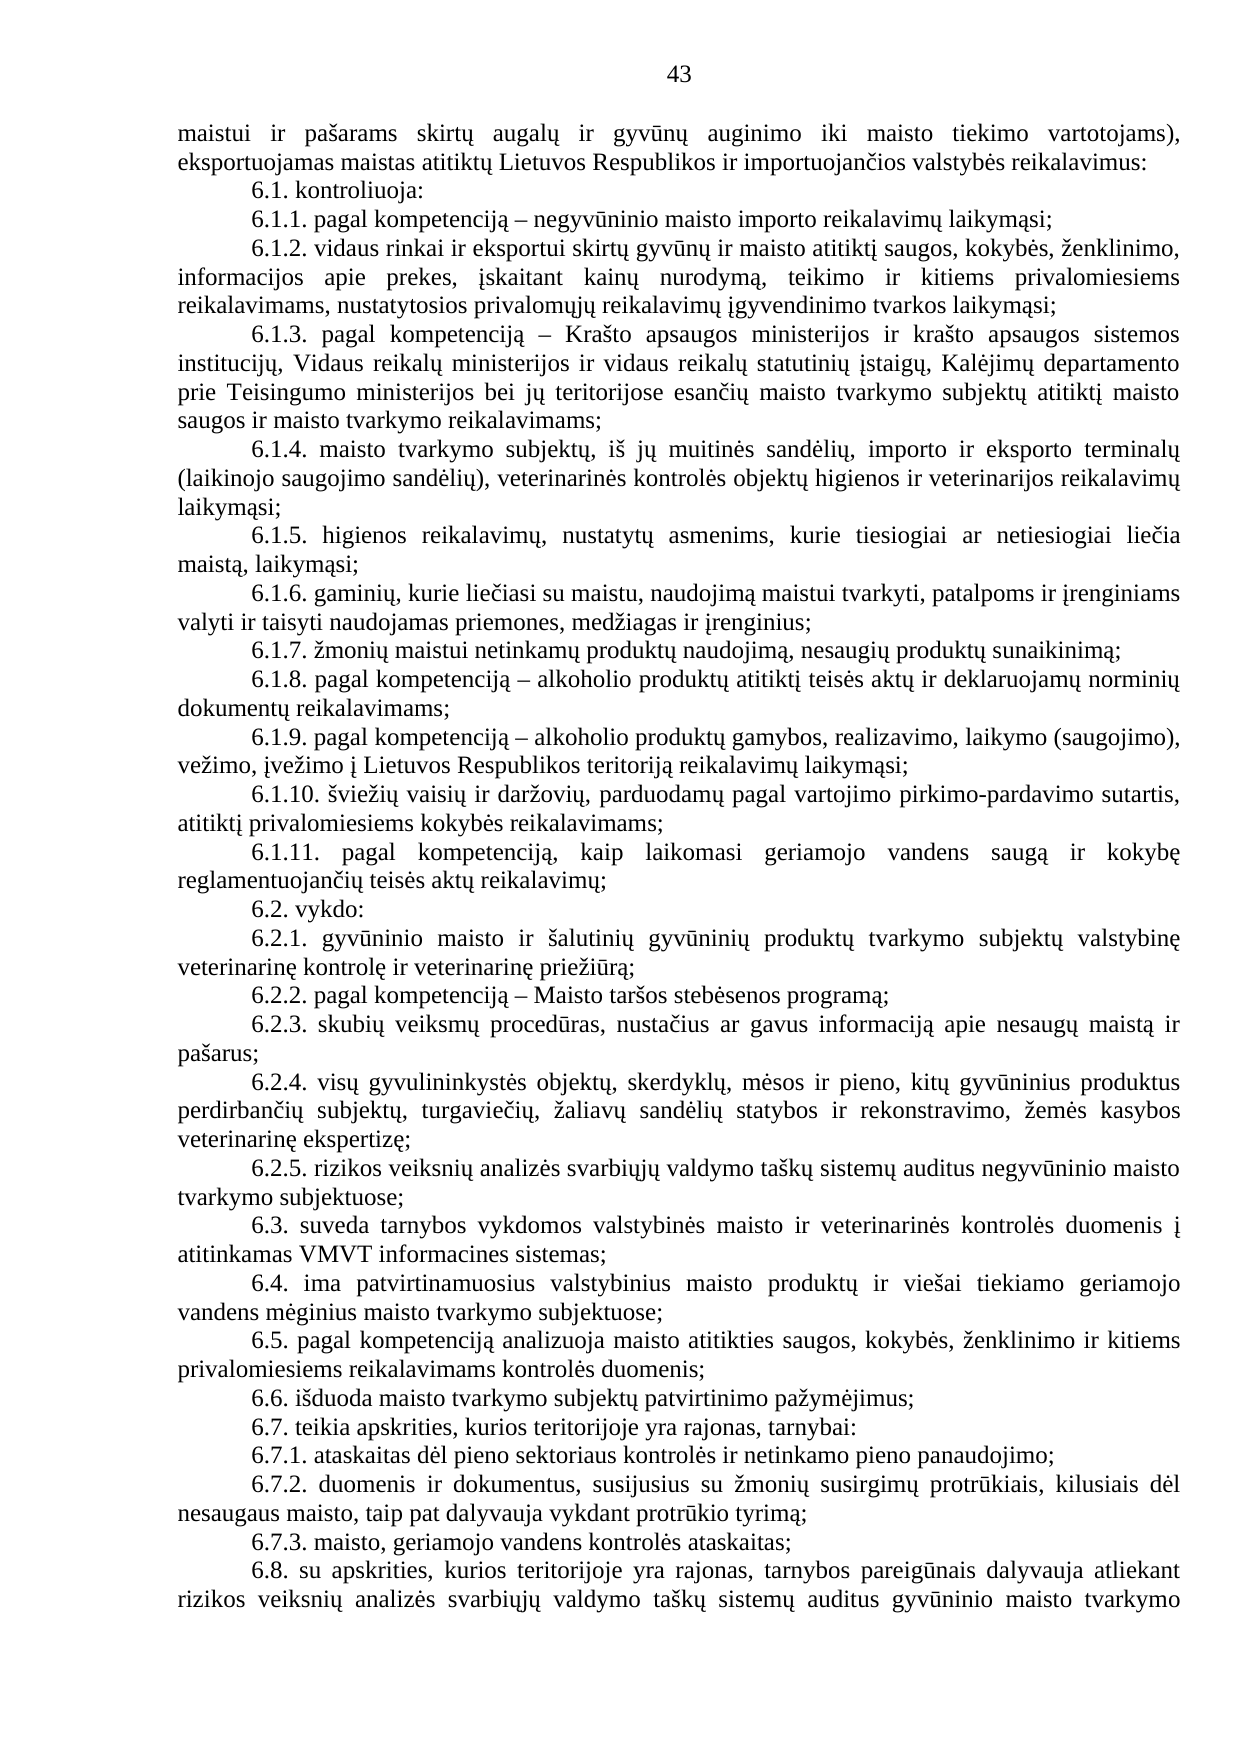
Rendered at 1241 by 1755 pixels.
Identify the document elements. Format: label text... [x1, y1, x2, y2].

text 6.1.7. žmonių maistui netinkamų produktų naudojimą, nesaugių produktų sunaikinimą; [177, 636, 1181, 664]
text 6.1.11. pagal kompetenciją, kaip laikomasi geriamojo vandens saugą ir kokybę reglamentuojančių teisės aktų reikalavimų; [177, 837, 1181, 894]
text 6.2.4. visų gyvulininkystės objektų, skerdyklų, mėsos ir pieno, kitų gyvūninius produktus perdirbančių subjektų, turgaviečių, žaliavų sandėlių statybos ir rekonstravimo, žemės kasybos veterinarinę ekspertizę; [177, 1067, 1181, 1153]
text 6.1.8. pagal kompetenciją – alkoholio produktų atitiktį teisės aktų ir deklaruojamų norminių dokumentų reikalavimams; [177, 664, 1181, 722]
text 6.4. ima patvirtinamuosius valstybinius maisto produktų ir viešai tiekiamo geriamojo vandens mėginius maisto tvarkymo subjektuose; [177, 1268, 1181, 1326]
text 6.8. su apskrities, kurios teritorijoje yra rajonas, tarnybos pareigūnais dalyvauja atliekant rizikos veiksnių analizės svarbiųjų valdymo taškų sistemų auditus gyvūninio maisto tvarkymo [177, 1556, 1181, 1613]
text 6.2.3. skubių veiksmų procedūras, nustačius ar gavus informaciją apie nesaugų maistą ir pašarus; [177, 1009, 1181, 1067]
text 6.1.1. pagal kompetenciją – negyvūninio maisto importo reikalavimų laikymąsi; [177, 204, 1181, 233]
text 6.5. pagal kompetenciją analizuoja maisto atitikties saugos, kokybės, ženklinimo ir kitiems privalomiesiems reikalavimams kontrolės duomenis; [177, 1326, 1181, 1383]
text 6.2.1. gyvūninio maisto ir šalutinių gyvūninių produktų tvarkymo subjektų valstybinę veterinarinę kontrolę ir veterinarinę priežiūrą; [177, 923, 1181, 981]
text 6.7.3. maisto, geriamojo vandens kontrolės ataskaitas; [177, 1527, 1181, 1556]
text 6.1.6. gaminių, kurie liečiasi su maistu, naudojimą maistui tvarkyti, patalpoms ir įrenginiams valyti ir taisyti naudojamas priemones, medžiagas ir įrenginius; [177, 578, 1181, 636]
text 6.1.5. higienos reikalavimų, nustatytų asmenims, kurie tiesiogiai ar netiesiogiai liečia maistą, laikymąsi; [177, 521, 1181, 578]
text 6.1.2. vidaus rinkai ir eksportui skirtų gyvūnų ir maisto atitiktį saugos, kokybės, ženklinimo, informacijos apie prekes, įskaitant kainų nurodymą, teikimo ir kitiems privalomiesiems reikalavimams, nustatytosios privalomųjų reikalavimų įgyvendinimo tvarkos laikymąsi; [177, 233, 1181, 319]
text 6.2.5. rizikos veiksnių analizės svarbiųjų valdymo taškų sistemų auditus negyvūninio maisto tvarkymo subjektuose; [177, 1153, 1181, 1211]
text 6.7.1. ataskaitas dėl pieno sektoriaus kontrolės ir netinkamo pieno panaudojimo; [177, 1441, 1181, 1469]
text 6.7. teikia apskrities, kurios teritorijoje yra rajonas, tarnybai: [177, 1412, 1181, 1441]
text 6.3. suveda tarnybos vykdomos valstybinės maisto ir veterinarinės kontrolės duomenis į atitinkamas VMVT informacines sistemas; [177, 1211, 1181, 1268]
text 6.7.2. duomenis ir dokumentus, susijusius su žmonių susirgimų protrūkiais, kilusiais dėl nesaugaus maisto, taip pat dalyvauja vykdant protrūkio tyrimą; [177, 1469, 1181, 1527]
text 6.2.2. pagal kompetenciją – Maisto taršos stebėsenos programą; [177, 981, 1181, 1009]
text 6.6. išduoda maisto tvarkymo subjektų patvirtinimo pažymėjimus; [177, 1383, 1181, 1412]
text 6.1.3. pagal kompetenciją – Krašto apsaugos ministerijos ir krašto apsaugos sistemos institucijų, Vidaus reikalų ministerijos ir vidaus reikalų statutinių įstaigų, Kalėjimų departamento prie Teisingumo ministerijos bei jų teritorijose esančių maisto tvarkymo subjektų atitiktį maisto saugos ir maisto tvarkymo reikalavimams; [177, 319, 1181, 434]
text 6.1.10. šviežių vaisių ir daržovių, parduodamų pagal vartojimo pirkimo-pardavimo sutartis, atitiktį privalomiesiems kokybės reikalavimams; [177, 779, 1181, 837]
text 6.1. kontroliuoja: [177, 176, 1181, 204]
text 6.1.4. maisto tvarkymo subjektų, iš jų muitinės sandėlių, importo ir eksporto terminalų (laikinojo saugojimo sandėlių), veterinarinės kontrolės objektų higienos ir veterinarijos reikalavimų laikymąsi; [177, 434, 1181, 521]
text 6.1.9. pagal kompetenciją – alkoholio produktų gamybos, realizavimo, laikymo (saugojimo), vežimo, įvežimo į Lietuvos Respublikos teritoriją reikalavimų laikymąsi; [177, 722, 1181, 779]
text maistui ir pašarams skirtų augalų ir gyvūnų auginimo iki maisto tiekimo vartotojams), eksportuojamas maistas atitiktų Lietuvos Respublikos ir importuojančios valstybės reikalavimus: [177, 118, 1181, 176]
text 6.2. vykdo: [177, 894, 1181, 923]
